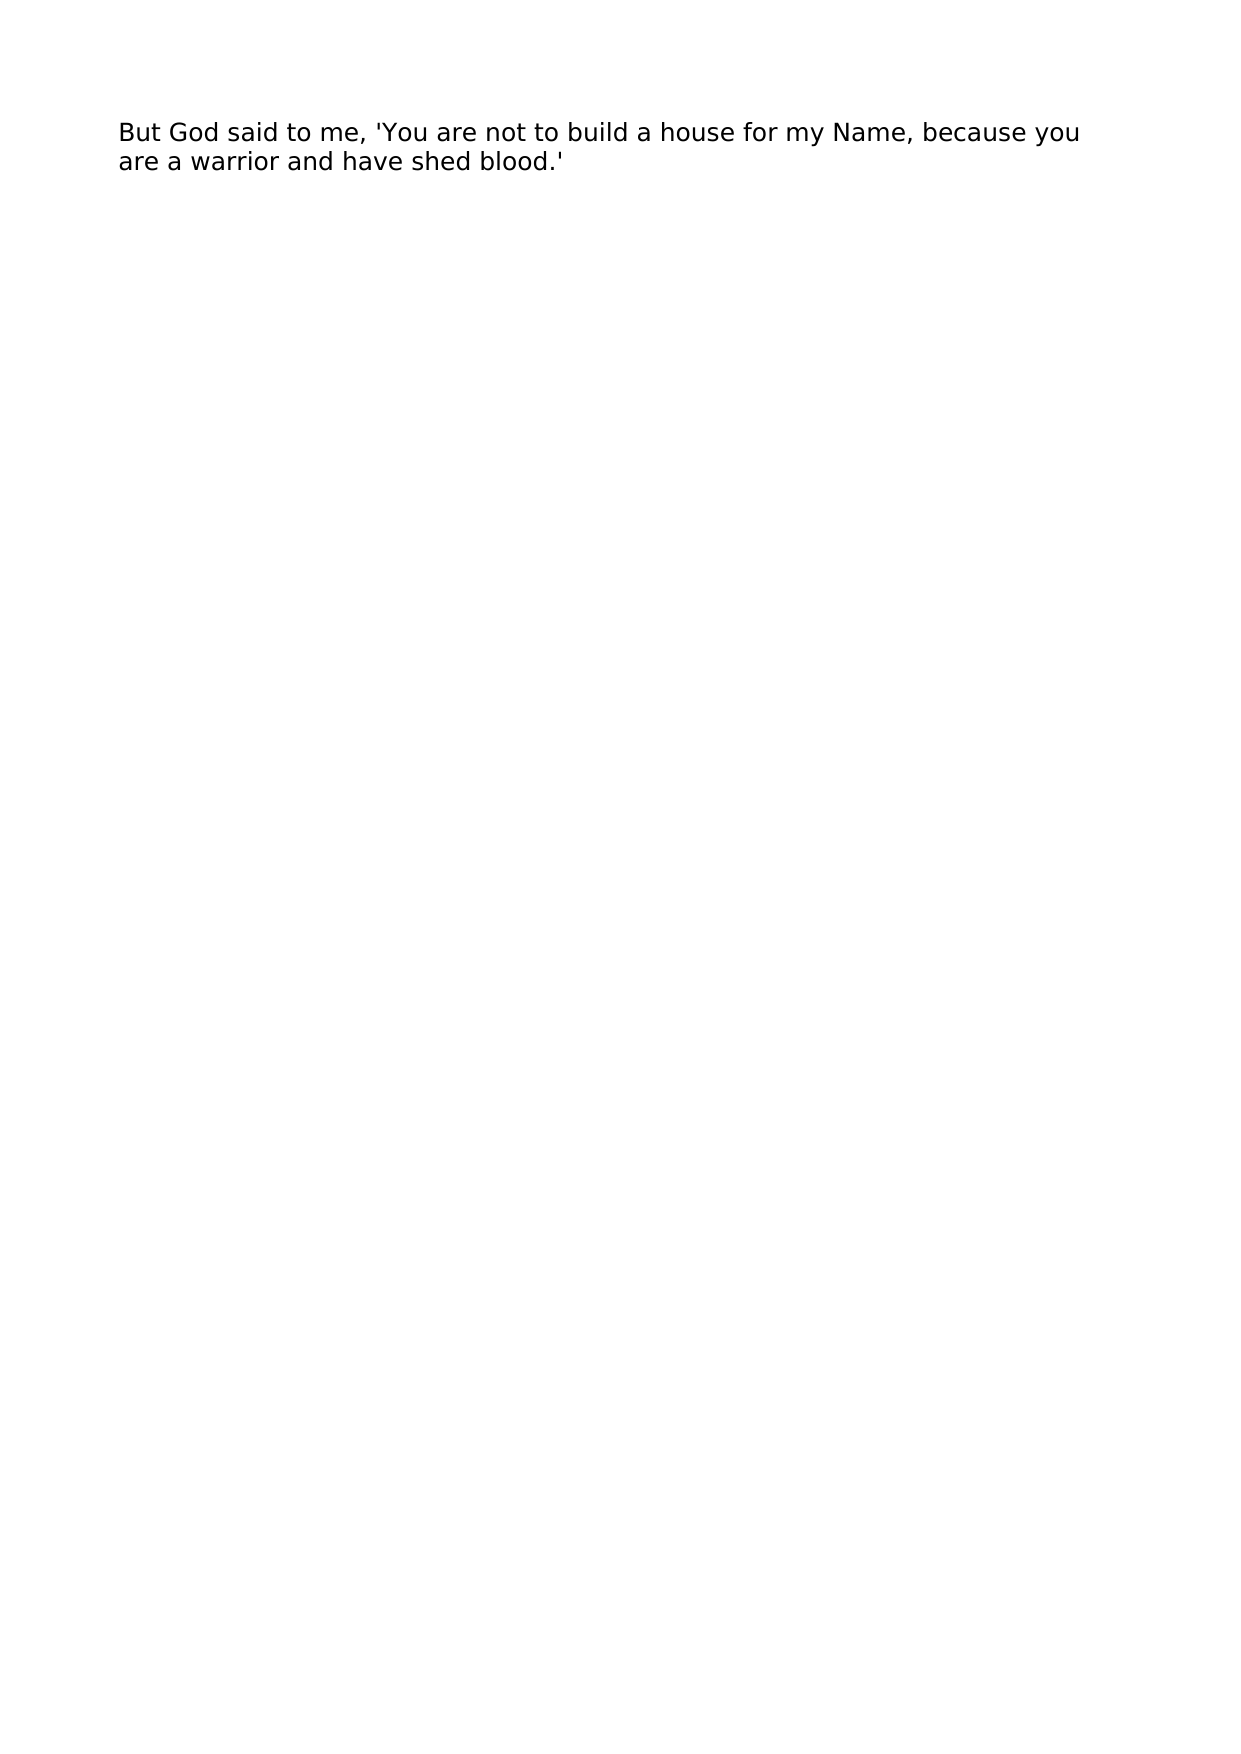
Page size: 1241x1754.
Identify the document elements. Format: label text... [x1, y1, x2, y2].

text But God said to me, 'You are not to build a house for my Name, because you are a warrior and have shed blood.' [118, 118, 1122, 176]
